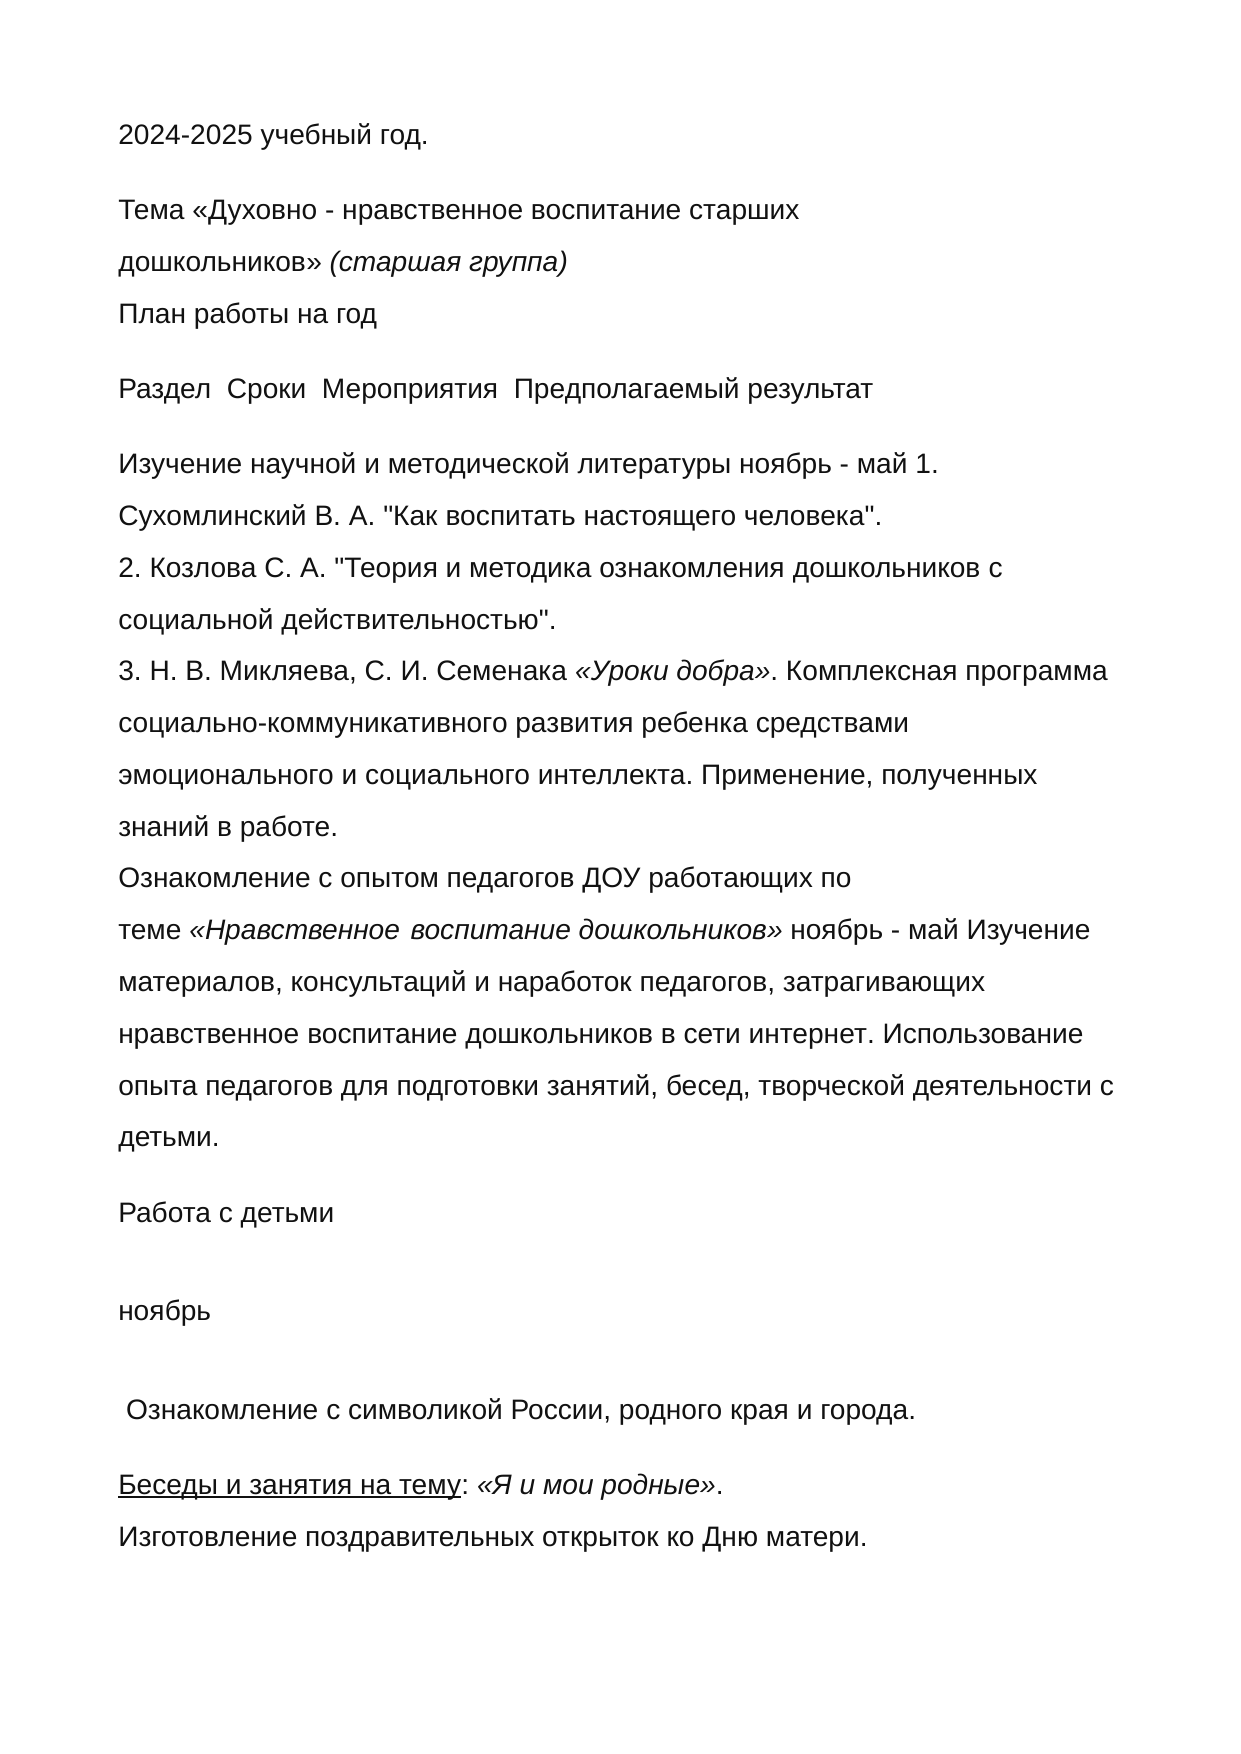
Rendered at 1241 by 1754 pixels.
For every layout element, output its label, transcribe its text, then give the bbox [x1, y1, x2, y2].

text Изготовление поздравительных открыток ко Дню матери. [118, 1520, 1122, 1552]
text Ознакомление с символикой России, родного края и города. [118, 1393, 1122, 1425]
text ноябрь [118, 1294, 1122, 1327]
text 2. Козлова С. А. "Теория и методика ознакомления дошкольников с социальной действительностью". [118, 551, 1122, 635]
text Изучение научной и методической литературы ноябрь - май 1. Сухомлинский В. А. "Как воспитать настоящего человека". [118, 447, 1122, 531]
text План работы на год [118, 297, 1122, 329]
text Раздел Сроки Мероприятия Предполагаемый результат [118, 372, 1122, 404]
text Тема «Духовно - нравственное воспитание старших дошкольников» (старшая группа) [118, 193, 1122, 277]
text Ознакомление с опытом педагогов ДОУ работающих по теме «Нравственное воспитание дошкольников» ноябрь - май Изучение материалов, консультаций и наработок педагогов, затрагивающих нравственное воспитание дошкольников в сети интернет. Использование опыта педагогов для подготовки занятий, бесед, творческой деятельности с детьми. [118, 861, 1122, 1153]
text Беседы и занятия на тему: «Я и мои родные». [118, 1468, 1122, 1500]
text Работа с детьми [118, 1196, 1122, 1228]
text 3. Н. В. Микляева, С. И. Семенака «Уроки добра». Комплексная программа социально-коммуникативного развития ребенка средствами эмоционального и социального интеллекта. Применение, полученных знаний в работе. [118, 654, 1122, 842]
text 2024-2025 учебный год. [118, 118, 1122, 151]
